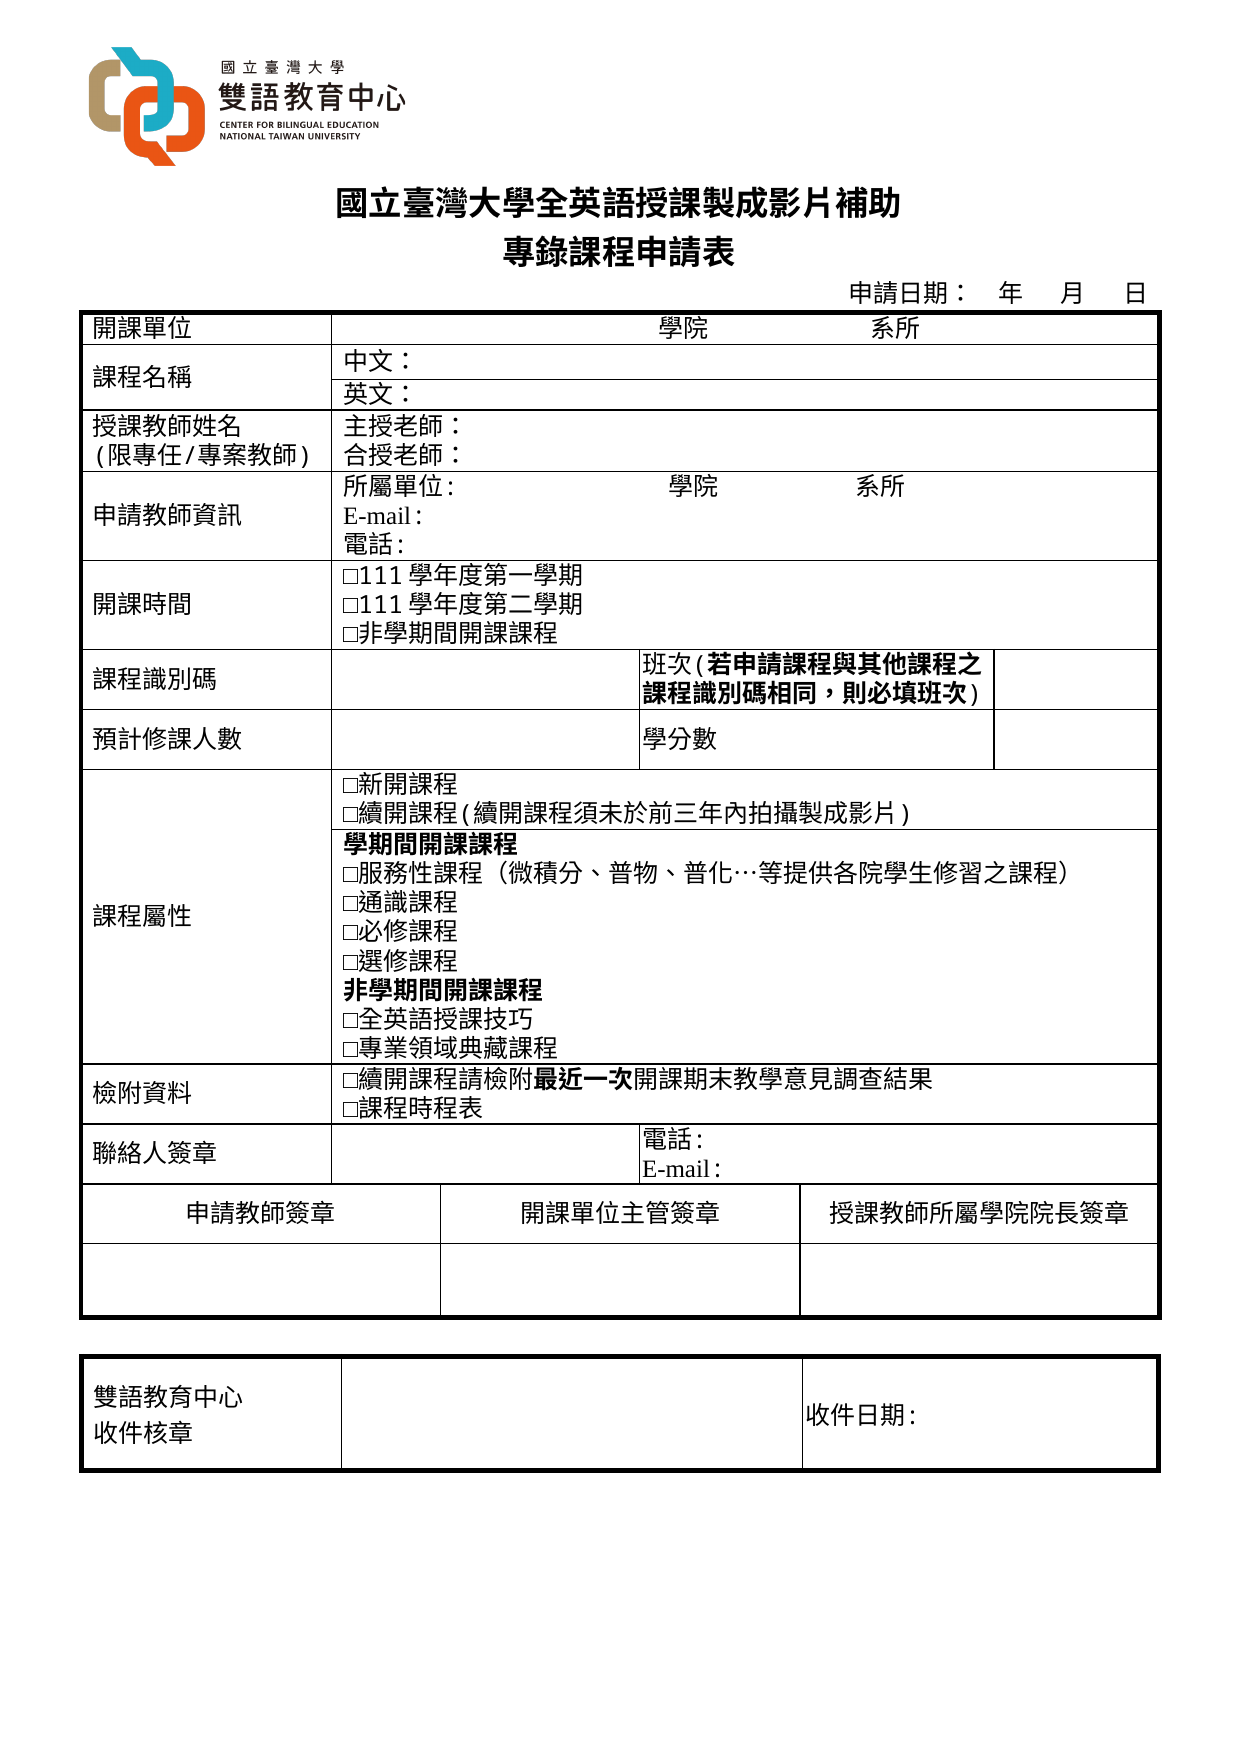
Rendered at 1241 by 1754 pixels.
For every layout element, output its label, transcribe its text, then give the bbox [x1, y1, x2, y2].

text 申請日期： 年 月 日 [89, 274, 1148, 310]
table_cell □續開課程請檢附最近一次開課期末教學意見調查結果 □課程時程表 [332, 1065, 1157, 1123]
table_cell 預計修課人數 [83, 710, 331, 768]
table_header 學院 系所 [332, 315, 1157, 344]
table_cell 開課時間 [83, 561, 331, 649]
table_cell 申請教師資訊 [83, 472, 331, 560]
table_cell [441, 1244, 799, 1315]
table_cell 主授老師： 合授老師： [332, 411, 1157, 471]
table_cell 中文： [332, 345, 1157, 379]
table_cell [995, 650, 1157, 709]
text 國立臺灣大學全英語授課製成影片補助 [89, 177, 1148, 225]
table_header 雙語教育中心 收件核章 [84, 1359, 341, 1468]
table_header 開課單位 [83, 315, 331, 344]
table_cell 申請教師簽章 [83, 1185, 440, 1243]
table_cell 課程名稱 [83, 345, 331, 409]
table_cell [801, 1244, 1157, 1315]
table_header [342, 1359, 802, 1468]
table_cell 學期間開課課程 □服務性課程（微積分、普物、普化…等提供各院學生修習之課程） □通識課程 □必修課程 □選修課程 非學期間開課課程 □全英語授課技巧 □專業領域典藏課程 [332, 830, 1157, 1063]
table_cell 授課教師姓名 (限專任/專案教師) [83, 411, 331, 471]
table_cell 英文： [332, 380, 1157, 409]
table_cell [332, 1125, 639, 1183]
table_cell [332, 650, 639, 709]
table_cell 班次(若申請課程與其他課程之課程識別碼相同，則必填班次) [640, 650, 993, 709]
table_cell 開課單位主管簽章 [441, 1185, 799, 1243]
table_cell 電話: E-mail: [640, 1125, 1157, 1183]
table_cell 所屬單位: 學院 系所 E-mail: 電話: [332, 472, 1157, 560]
table_header 收件日期: [803, 1359, 1156, 1468]
table_cell □111學年度第一學期 □111學年度第二學期 □非學期間開課課程 [332, 561, 1157, 649]
table_cell [332, 710, 639, 768]
table_cell [83, 1244, 440, 1315]
table_cell 學分數 [640, 710, 993, 768]
table_cell 課程屬性 [83, 770, 331, 1063]
table_cell 課程識別碼 [83, 650, 331, 709]
table_cell [995, 710, 1157, 768]
table_cell □新開課程 □續開課程(續開課程須未於前三年內拍攝製成影片) [332, 770, 1157, 828]
text 專錄課程申請表 [89, 225, 1148, 274]
table_cell 檢附資料 [83, 1065, 331, 1123]
table_cell 聯絡人簽章 [83, 1125, 331, 1183]
table_cell 授課教師所屬學院院長簽章 [801, 1185, 1157, 1243]
